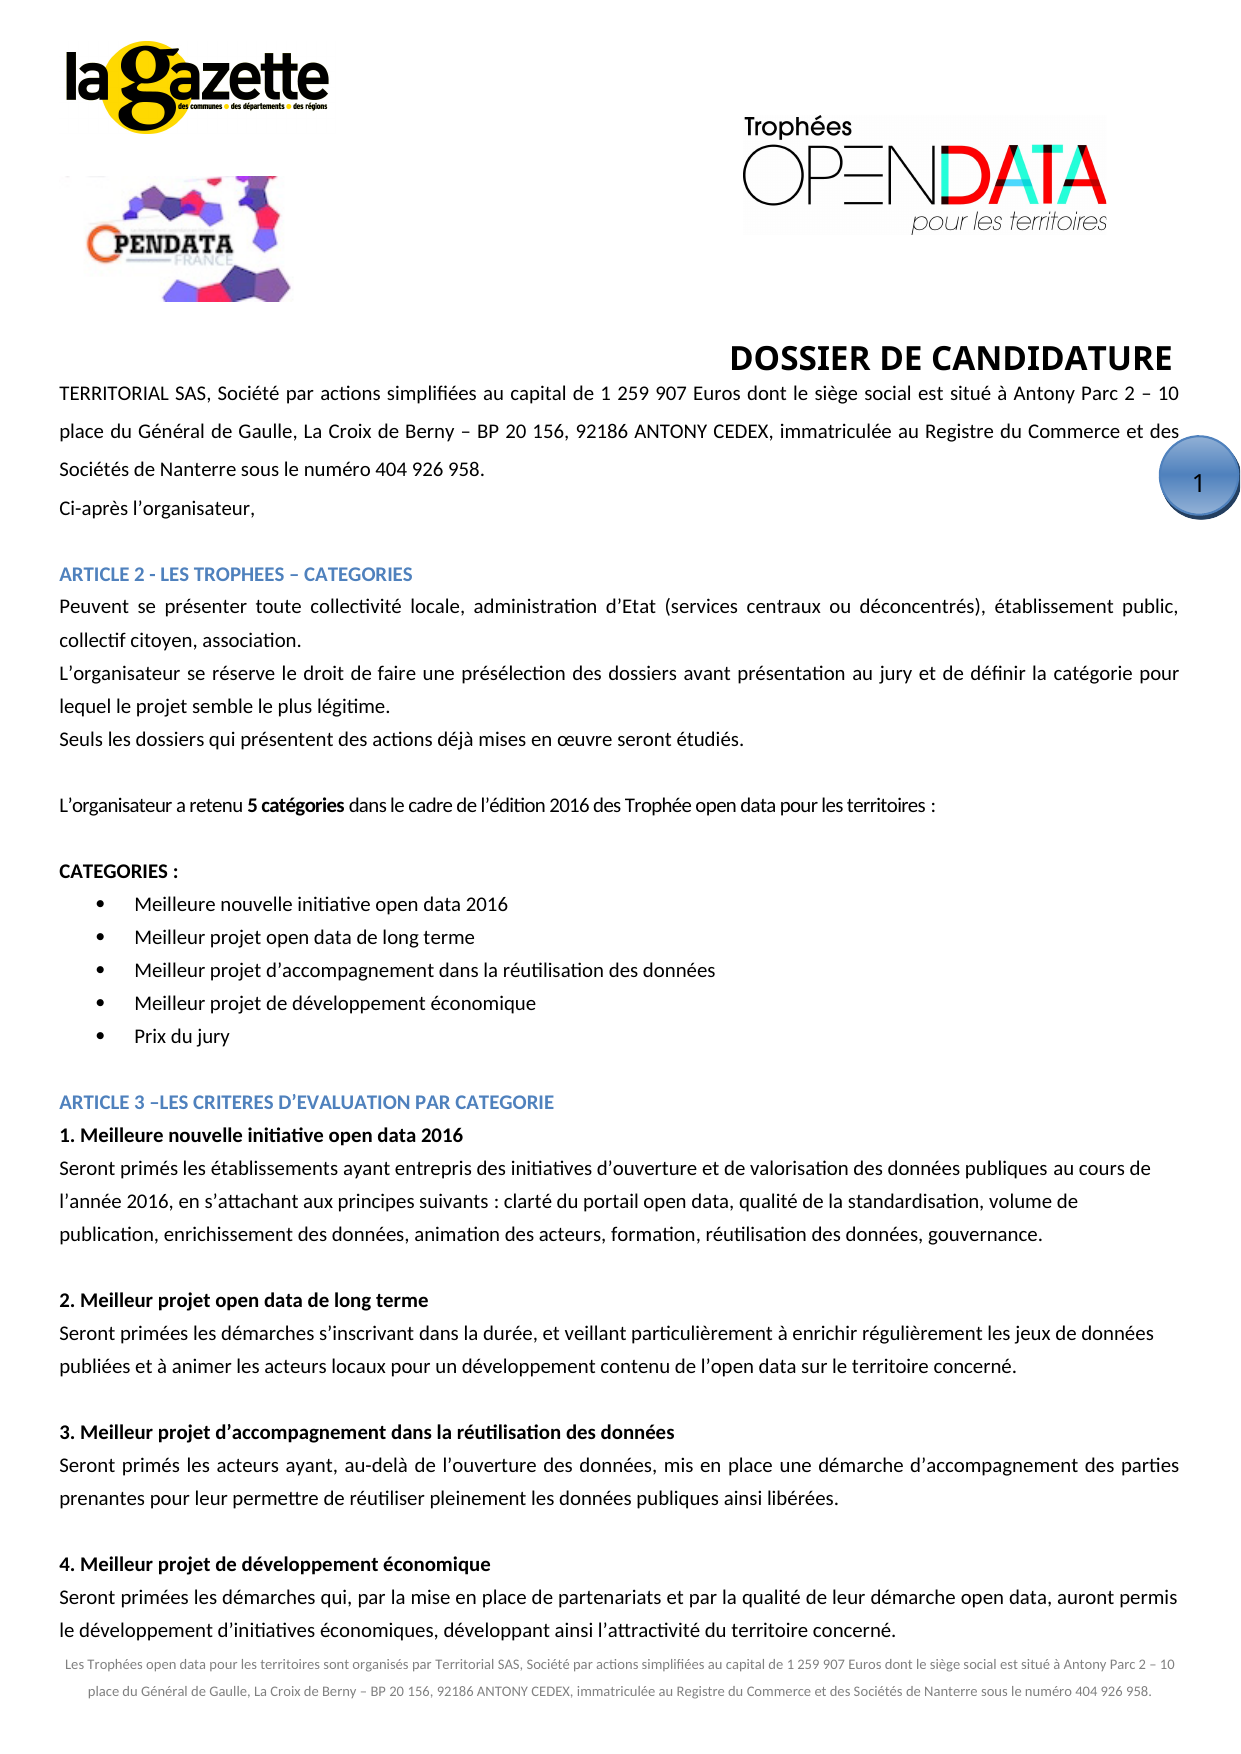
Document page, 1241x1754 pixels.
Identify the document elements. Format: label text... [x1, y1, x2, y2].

text 2. Meilleur projet open data de long terme [59, 1287, 1181, 1313]
text ARTICLE 3 –LES CRITERES D’EVALUATION PAR CATEGORIE [59, 1089, 1181, 1114]
text Seront primées les démarches qui, par la mise en place de partenariats et par la qualité de leur démarche open data, auront permis le développement d’initiatives économiques, développant ainsi l’attractivité du territoire concerné. [59, 1584, 1181, 1643]
text 4. Meilleur projet de développement économique [59, 1551, 1181, 1577]
text L’organisateur se réserve le droit de faire une présélection des dossiers avant présentation au jury et de définir la catégorie pour lequel le projet semble le plus légitime. [59, 660, 1181, 718]
text Ci-après l’organisateur, [59, 495, 1181, 520]
text Peuvent se présenter toute collectivité locale, administration d’Etat (services centraux ou déconcentrés), établissement public, collectif citoyen, association. [59, 594, 1181, 652]
text Seront primés les acteurs ayant, au-delà de l’ouverture des données, mis en place une démarche d’accompagnement des parties prenantes pour leur permettre de réutiliser pleinement les données publiques ainsi libérées. [59, 1452, 1181, 1511]
text Seront primés les établissements ayant entrepris des initiatives d’ouverture et de valorisation des données publiques au cours de l’année 2016, en s’attachant aux principes suivants : clarté du portail open data, qualité de la standardisation, volume de publication, enrichissement des données, animation des acteurs, formation, réutilisation des données, gouvernance. [59, 1155, 1181, 1247]
text 1. Meilleure nouvelle initiative open data 2016 [59, 1122, 1181, 1147]
text Seuls les dossiers qui présentent des actions déjà mises en œuvre seront étudiés. [59, 726, 1181, 751]
list Prix du jury [97, 1023, 1181, 1048]
text ARTICLE 2 - LES TROPHEES – CATEGORIES [59, 561, 1181, 586]
text L’organisateur a retenu 5 catégories dans le cadre de l’édition 2016 des Trophée open data pour les territoires : [59, 759, 1181, 817]
list Meilleure nouvelle initiative open data 2016 [97, 891, 1181, 916]
picture [59, 176, 311, 302]
text 3. Meilleur projet d’accompagnement dans la réutilisation des données [59, 1419, 1181, 1445]
list Meilleur projet d’accompagnement dans la réutilisation des données [97, 957, 1181, 982]
list Meilleur projet open data de long terme [97, 924, 1181, 949]
picture [59, 41, 336, 134]
text TERRITORIAL SAS, Société par actions simplifiées au capital de 1 259 907 Euros dont le siège social est situé à Antony Parc 2 – 10 place du Général de Gaulle, La Croix de Berny – BP 20 156, 92186 ANTONY CEDEX, immatriculée au Registre du Commerce et des Sociétés de Nanterre sous le numéro 404 926 958. [59, 380, 1181, 482]
text CATEGORIES : [59, 858, 1181, 883]
text Seront primées les démarches s’inscrivant dans la durée, et veillant particulièrement à enrichir régulièrement les jeux de données publiées et à animer les acteurs locaux pour un développement contenu de l’open data sur le territoire concerné. [59, 1320, 1181, 1379]
picture [743, 115, 1107, 235]
list Meilleur projet de développement économique [97, 990, 1181, 1015]
